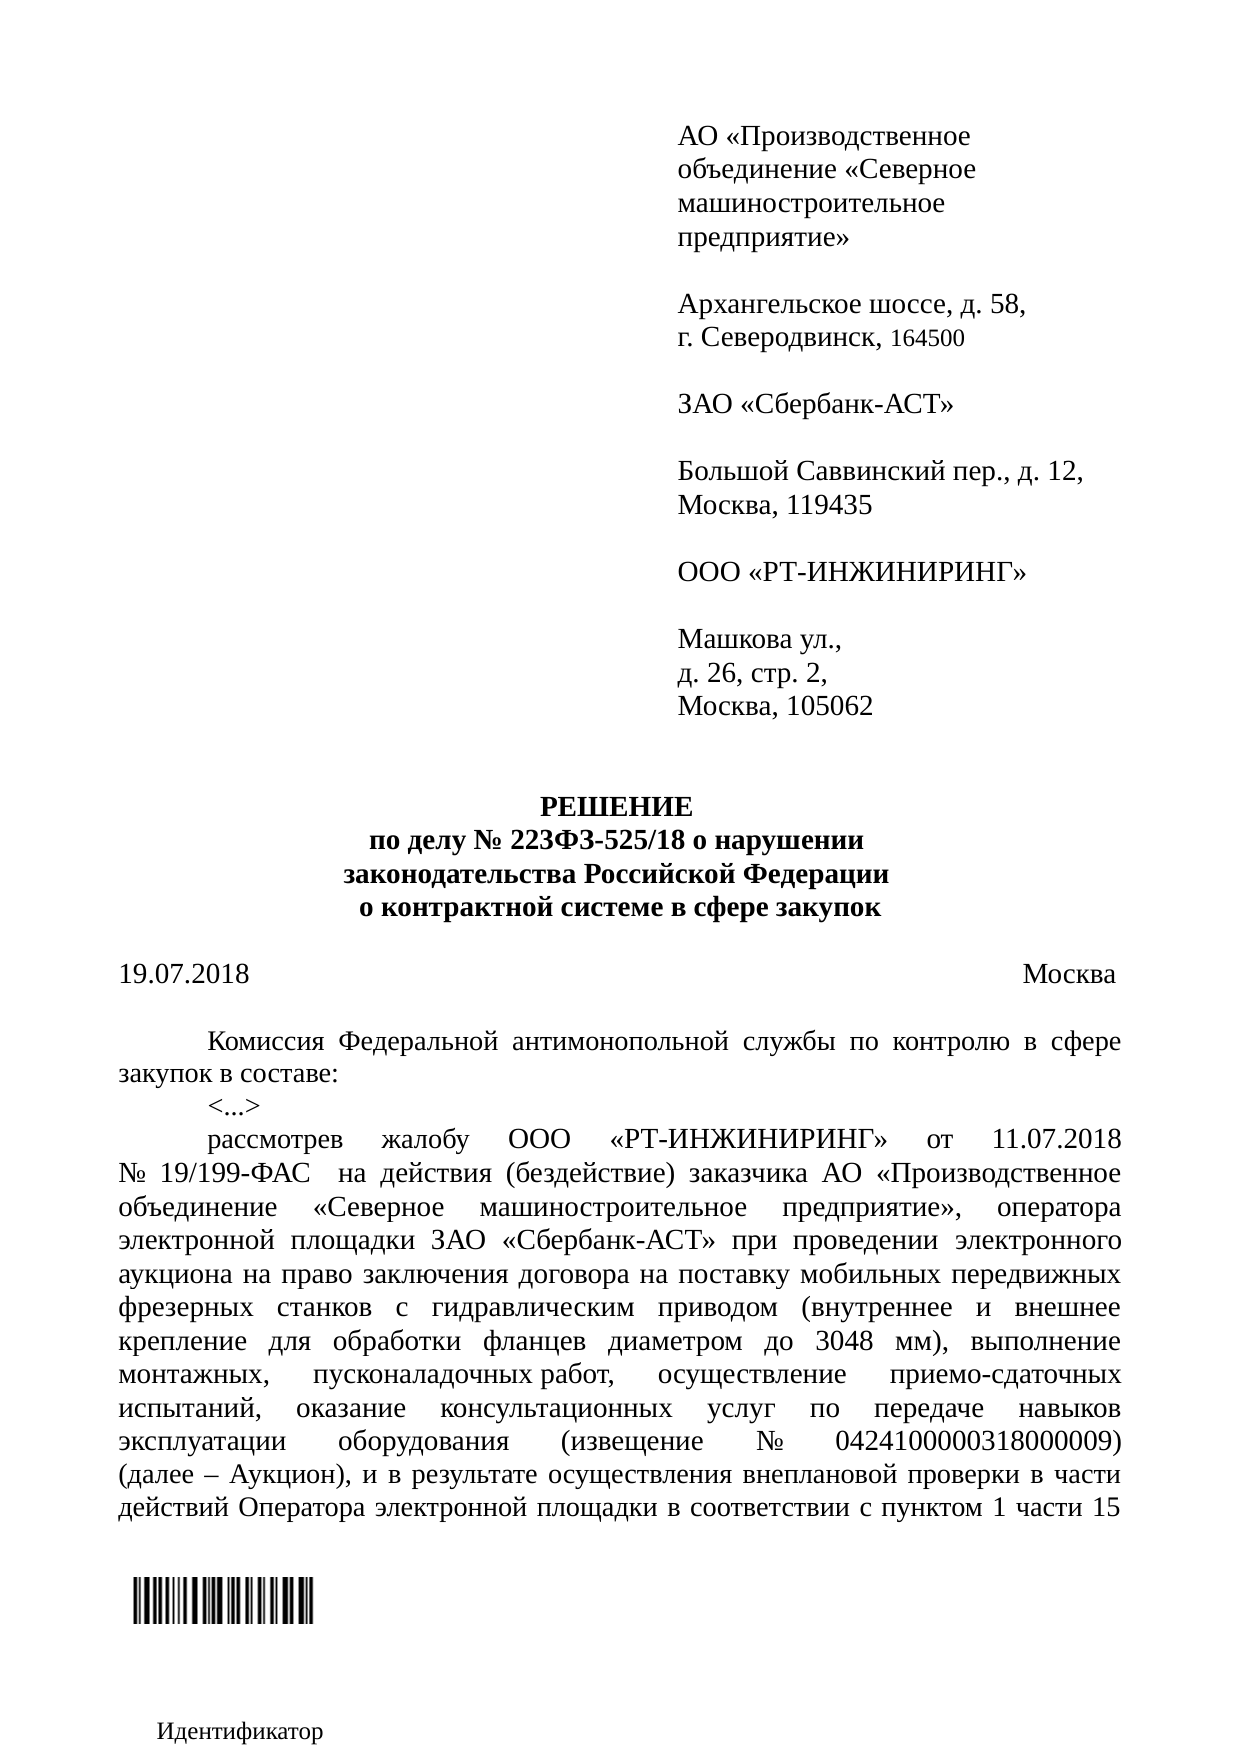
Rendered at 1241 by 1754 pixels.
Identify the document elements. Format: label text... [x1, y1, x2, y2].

text Машкова ул., [677, 621, 1122, 655]
text <...> [118, 1089, 1122, 1122]
text ООО «РТ-ИНЖИНИРИНГ» [677, 554, 1122, 588]
text 19.07.2018 Москва [118, 957, 1122, 990]
text д. 26, стр. 2, [677, 655, 1122, 688]
text Архангельское шоссе, д. 58, [677, 286, 1122, 319]
text АО «Производственное объединение «Северное машиностроительное предприятие» [677, 118, 1122, 252]
text ЗАО «Сбербанк-АСТ» [677, 386, 1122, 420]
text Большой Саввинский пер., д. 12, Москва, 119435 [677, 453, 1122, 521]
text рассмотрев жалобу ООО «РТ-ИНЖИНИРИНГ» от 11.07.2018 № 19/199-ФАС на действия (бездействие) заказчика АО «Производственное объединение «Северное машиностроительное предприятие», оператора электронной площадки ЗАО «Сбербанк-АСТ» при проведении электронного аукциона на право заключения договора на поставку мобильных передвижных фрезерных станков с гидравлическим приводом (внутреннее и внешнее крепление для обработки фланцев диаметром до 3048 мм), выполнение монтажных, пусконаладочных работ, осуществление приемо-сдаточных испытаний, оказание консультационных услуг по передаче навыков эксплуатации оборудования (извещение № 0424100000318000009) (далее – Аукцион), и в результате осуществления внеплановой проверки в части действий Оператора электронной площадки в соответствии с пунктом 1 части 15 [118, 1122, 1122, 1522]
text о контрактной системе в сфере закупок [118, 889, 1122, 923]
text Комиссия Федеральной антимонопольной службы по контролю в сфере закупок в составе: [118, 1024, 1122, 1089]
text Москва, 105062 [677, 688, 1122, 722]
text по делу № 223ФЗ-525/18 о нарушении [118, 822, 1122, 856]
picture [118, 1577, 331, 1624]
text г. Северодвинск, 164500 [677, 319, 1122, 353]
text законодательства Российской Федерации [118, 856, 1122, 889]
text РЕШЕНИЕ [118, 789, 1122, 822]
